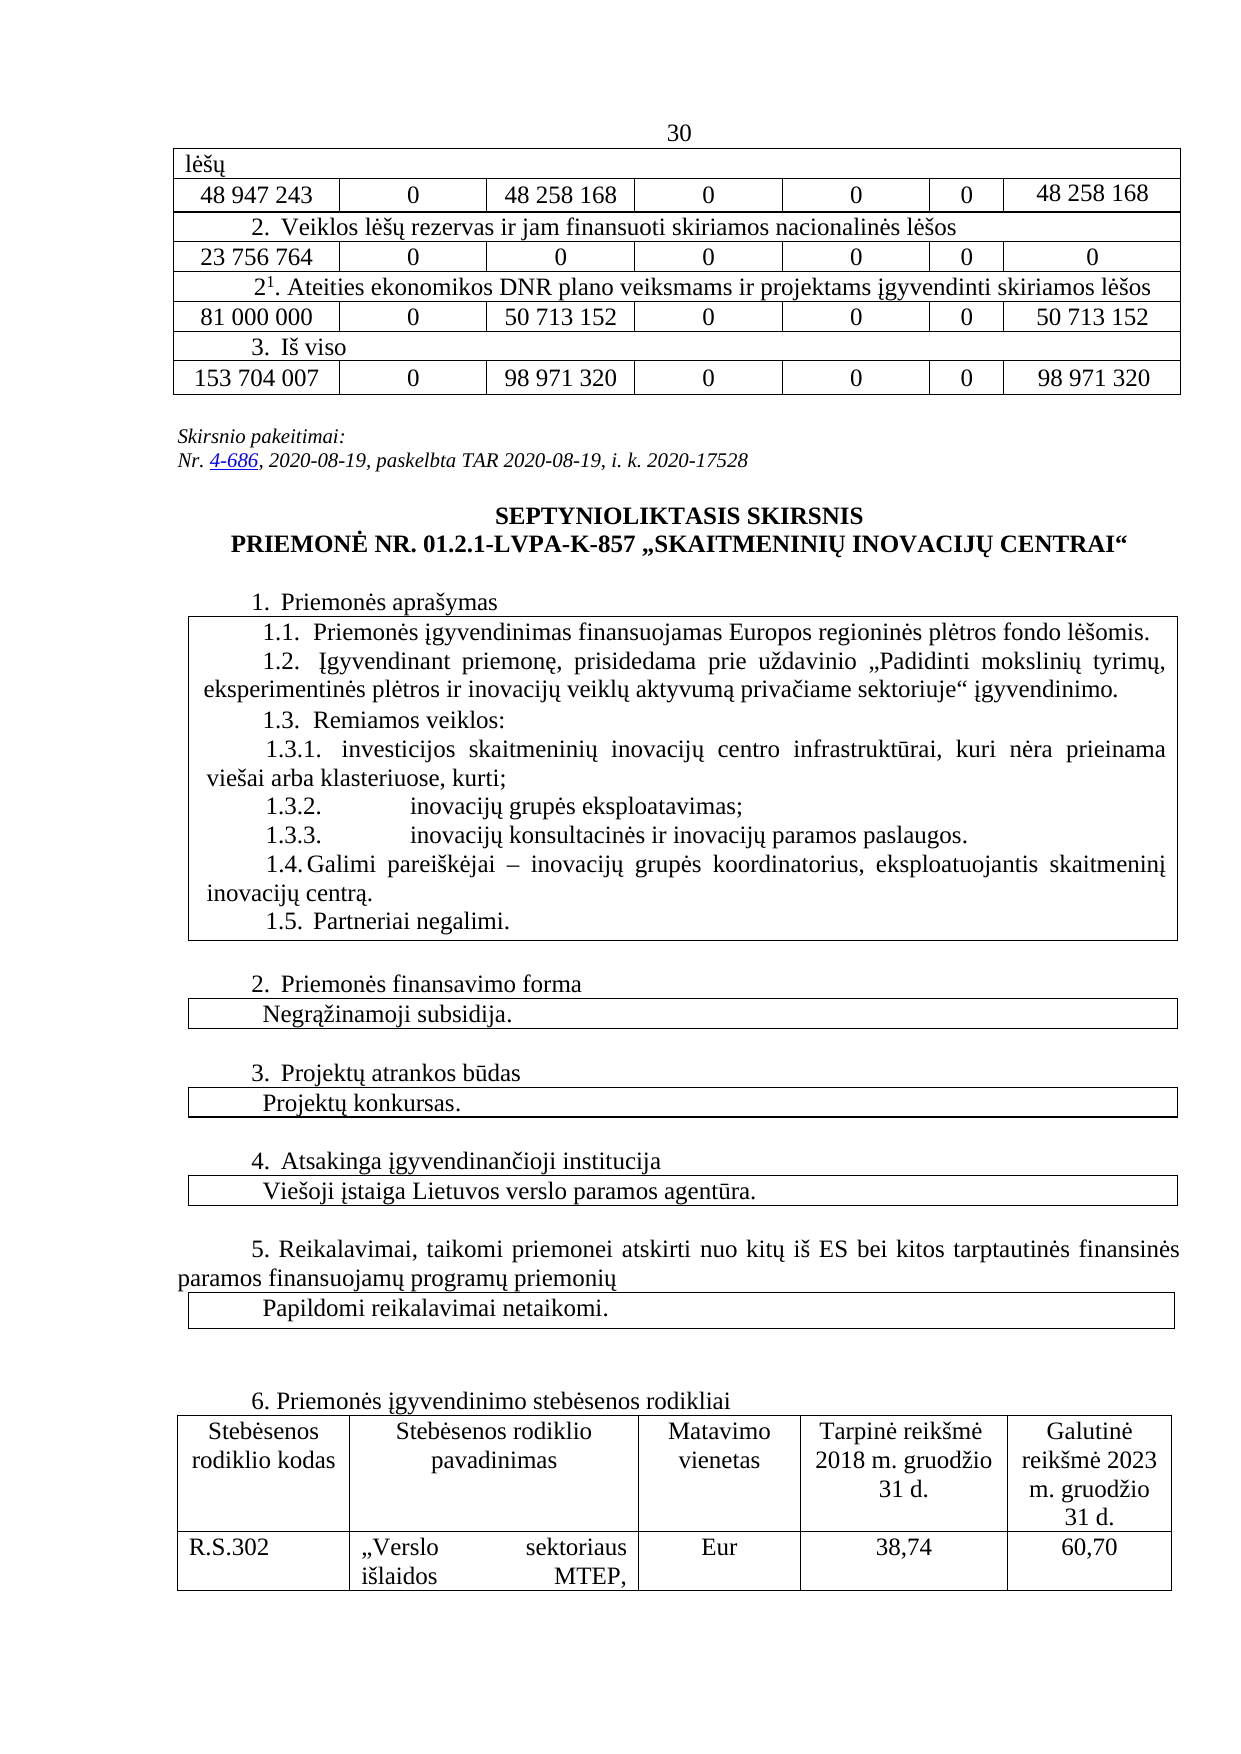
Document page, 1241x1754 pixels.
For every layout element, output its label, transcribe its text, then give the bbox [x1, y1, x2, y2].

table_header Stebėsenos rodiklio pavadinimas [350, 1416, 638, 1531]
table_cell 0 [930, 179, 1003, 211]
table_cell 0 [635, 179, 782, 211]
table_cell 60,70 [1008, 1532, 1171, 1590]
table_cell „Verslo sektoriaus išlaidos MTEP, [350, 1532, 638, 1590]
text 2. Priemonės finansavimo forma [215, 969, 1181, 998]
table_cell 0 [930, 361, 1003, 394]
table_cell lėšų [174, 149, 1180, 177]
table_cell 3. Iš viso [174, 332, 1180, 360]
table_header Galutinė reikšmė 2023 m. gruodžio 31 d. [1008, 1416, 1171, 1531]
table_cell 38,74 [801, 1532, 1007, 1590]
table_cell 0 [783, 361, 929, 394]
table_cell 2. Veiklos lėšų rezervas ir jam finansuoti skiriamos nacionalinės lėšos [174, 213, 1180, 241]
table_cell 0 [783, 179, 929, 211]
table_cell 0 [635, 302, 782, 331]
table_cell 1.3. Remiamos veiklos: 1.3.1. investicijos skaitmeninių inovacijų centro infrastruktūrai, kuri nėra prieinama viešai arba klasteriuose, kurti; 1.3.2. inovacijų grupės eksploatavimas; 1.3.3. inovacijų konsultacinės ir inovacijų paramos paslaugos. [189, 705, 1177, 849]
table_cell 98 971 320 [1004, 361, 1180, 394]
table_header Matavimo vienetas [639, 1416, 800, 1531]
table_cell 50 713 152 [1004, 302, 1180, 331]
table_cell 50 713 152 [487, 302, 634, 331]
table_cell Eur [639, 1532, 800, 1590]
text 5. Reikalavimai, taikomi priemonei atskirti nuo kitų iš ES bei kitos tarptautinės finansinės paramos finansuojamų programų priemonių [177, 1234, 1181, 1292]
table_cell 0 [783, 302, 929, 331]
table_header Projektų konkursas. [189, 1088, 1177, 1116]
table_cell 0 [340, 302, 486, 331]
table_cell 48 947 243 [174, 179, 339, 211]
text 1. Priemonės aprašymas [215, 587, 1181, 616]
table_cell 48 258 168 [487, 179, 634, 211]
table_cell 1.4. Galimi pareiškėjai – inovacijų grupės koordinatorius, eksploatuojantis skaitmeninį inovacijų centrą. 1.5. Partneriai negalimi. [189, 849, 1177, 940]
table_cell 0 [635, 361, 782, 394]
table_cell 0 [1004, 242, 1180, 271]
text 3. Projektų atrankos būdas [215, 1058, 1181, 1087]
table_cell 0 [635, 242, 782, 271]
table_header 1.1. Priemonės įgyvendinimas finansuojamas Europos regioninės plėtros fondo lėšomis. [189, 617, 1177, 646]
text PRIEMONĖ NR. 01.2.1-LVPA-K-857 „SKAITMENINIŲ INOVACIJŲ CENTRAI“ [177, 529, 1181, 558]
table_cell 23 756 764 [174, 242, 339, 271]
text 6. Priemonės įgyvendinimo stebėsenos rodikliai [177, 1386, 1181, 1415]
text Skirsnio pakeitimai: [177, 424, 1181, 448]
table_cell 0 [340, 179, 486, 211]
table_header Tarpinė reikšmė 2018 m. gruodžio 31 d. [801, 1416, 1007, 1531]
table_cell 0 [930, 242, 1003, 271]
text 4. Atsakinga įgyvendinančioji institucija [215, 1146, 1181, 1175]
text SEPTYNIOLIKTASIS SKIRSNIS [177, 501, 1181, 529]
table_cell 48 258 168 [1004, 179, 1180, 211]
text Nr. 4-686, 2020-08-19, paskelbta TAR 2020-08-19, i. k. 2020-17528 [177, 448, 1181, 472]
table_header Viešoji įstaiga Lietuvos verslo paramos agentūra. [189, 1176, 1177, 1205]
table_cell 21. Ateities ekonomikos DNR plano veiksmams ir projektams įgyvendinti skiriamos lėšos [174, 272, 1180, 301]
table_header Papildomi reikalavimai netaikomi. [189, 1293, 1174, 1328]
table_cell 0 [783, 242, 929, 271]
table_cell R.S.302 [178, 1532, 349, 1590]
table_cell 0 [340, 361, 486, 394]
table_header Stebėsenos rodiklio kodas [178, 1416, 349, 1531]
table_cell 0 [930, 302, 1003, 331]
table_cell 0 [487, 242, 634, 271]
table_cell 98 971 320 [487, 361, 634, 394]
table_cell 153 704 007 [174, 361, 339, 394]
table_cell 0 [340, 242, 486, 271]
table_cell 1.2. Įgyvendinant priemonę, prisidedama prie uždavinio „Padidinti mokslinių tyrimų, eksperimentinės plėtros ir inovacijų veiklų aktyvumą privačiame sektoriuje“ įgyvendinimo. [189, 646, 1177, 705]
table_cell 81 000 000 [174, 302, 339, 331]
table_header Negrąžinamoji subsidija. [189, 999, 1177, 1028]
